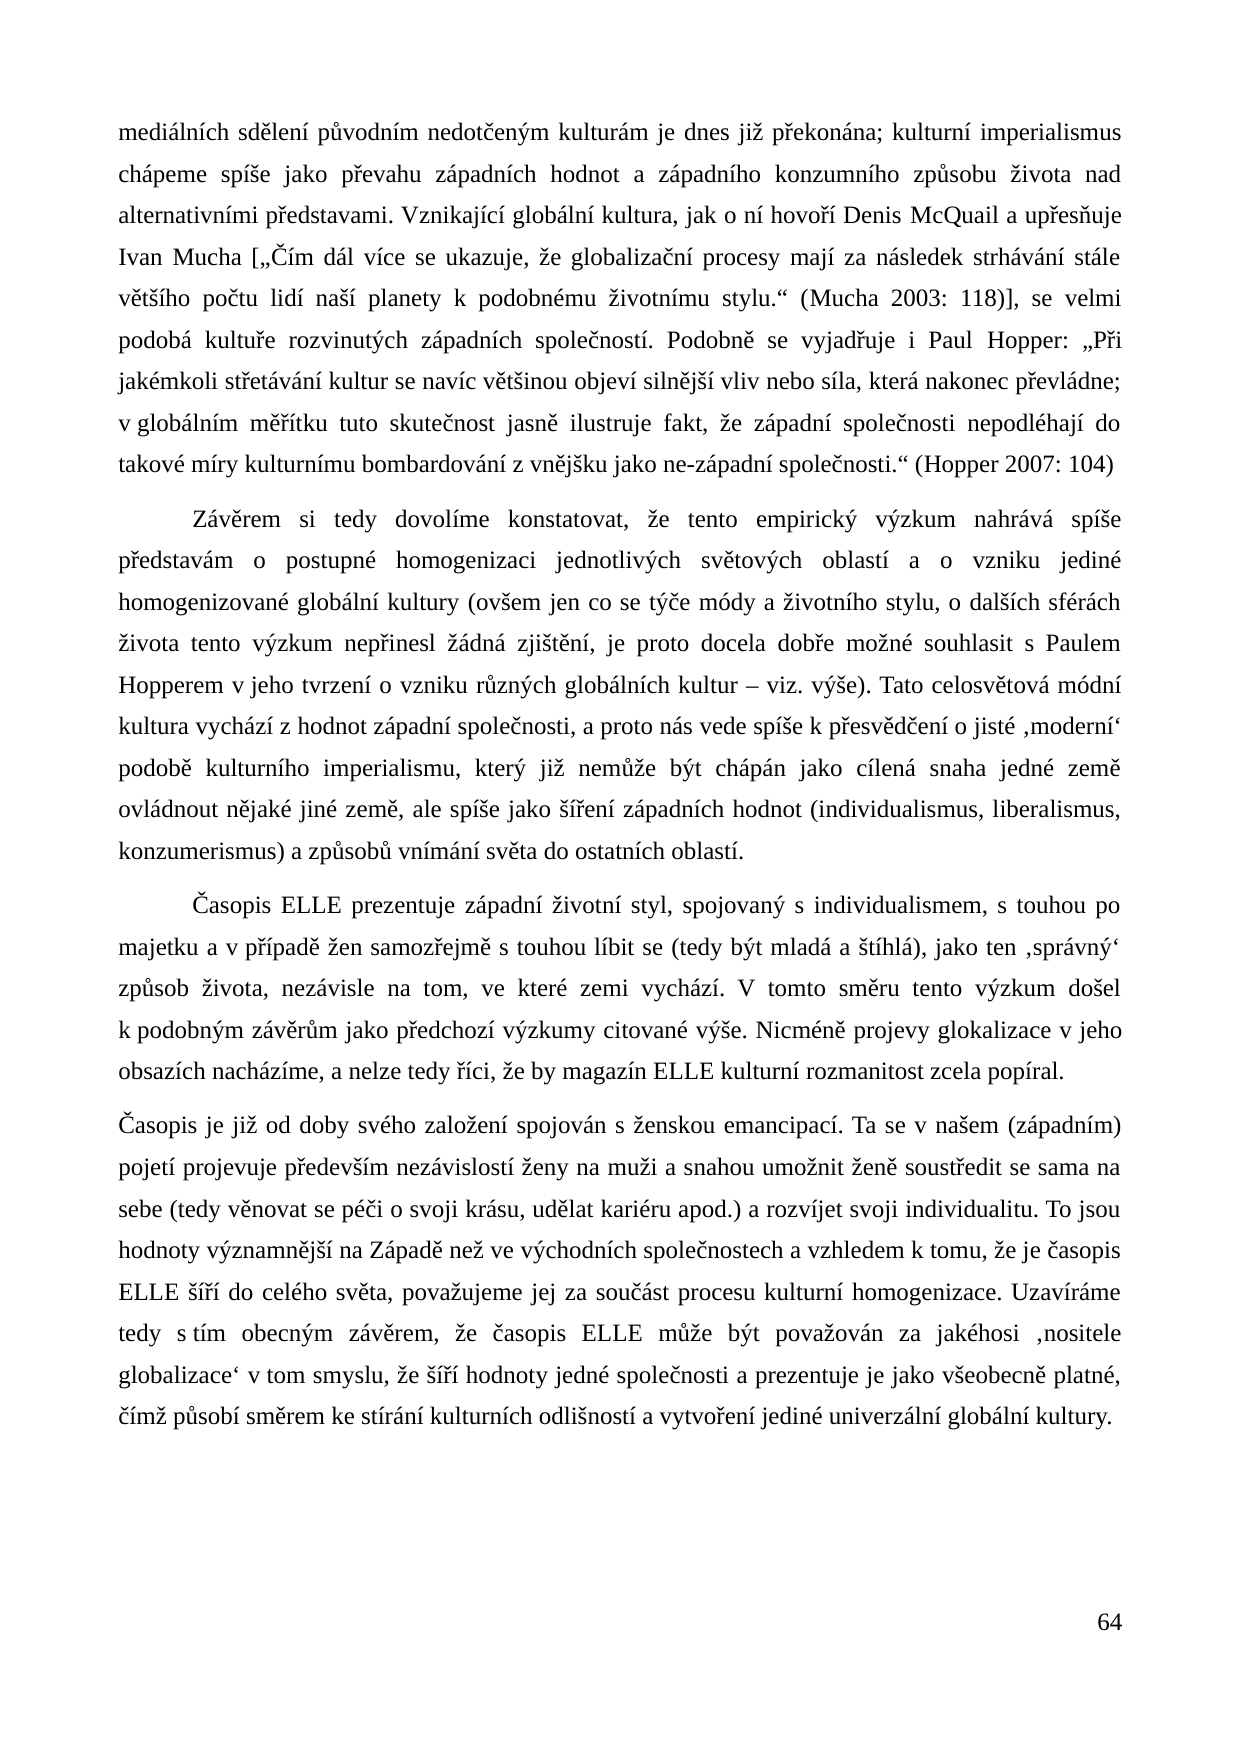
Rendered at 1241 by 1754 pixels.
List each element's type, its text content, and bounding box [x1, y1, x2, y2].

text Časopis ELLE prezentuje západní životní styl, spojovaný s individualismem, s touhou po majetku a v případě žen samozřejmě s touhou líbit se (tedy být mladá a štíhlá), jako ten ‚správný‘ způsob života, nezávisle na tom, ve které zemi vychází. V tomto směru tento výzkum došel k podobným závěrům jako předchozí výzkumy citované výše. Nicméně projevy glokalizace v jeho obsazích nacházíme, a nelze tedy říci, že by magazín ELLE kulturní rozmanitost zcela popíral. [118, 891, 1122, 1085]
text Závěrem si tedy dovolíme konstatovat, že tento empirický výzkum nahrává spíše představám o postupné homogenizaci jednotlivých světových oblastí a o vzniku jediné homogenizované globální kultury (ovšem jen co se týče módy a životního stylu, o dalších sférách života tento výzkum nepřinesl žádná zjištění, je proto docela dobře možné souhlasit s Paulem Hopperem v jeho tvrzení o vzniku různých globálních kultur – viz. výše). Tato celosvětová módní kultura vychází z hodnot západní společnosti, a proto nás vede spíše k přesvědčení o jisté ‚moderní‘ podobě kulturního imperialismu, který již nemůže být chápán jako cílená snaha jedné země ovládnout nějaké jiné země, ale spíše jako šíření západních hodnot (individualismus, liberalismus, konzumerismus) a způsobů vnímání světa do ostatních oblastí. [118, 505, 1122, 865]
text Časopis je již od doby svého založení spojován s ženskou emancipací. Ta se v našem (západním) pojetí projevuje především nezávislostí ženy na muži a snahou umožnit ženě soustředit se sama na sebe (tedy věnovat se péči o svoji krásu, udělat kariéru apod.) a rozvíjet svoji individualitu. To jsou hodnoty významnější na Západě než ve východních společnostech a vzhledem k tomu, že je časopis ELLE šíří do celého světa, považujeme jej za součást procesu kulturní homogenizace. Uzavíráme tedy s tím obecným závěrem, že časopis ELLE může být považován za jakéhosi ‚nositele globalizace‘ v tom smyslu, že šíří hodnoty jedné společnosti a prezentuje je jako všeobecně platné, čímž působí směrem ke stírání kulturních odlišností a vytvoření jediné univerzální globální kultury. [118, 1112, 1122, 1430]
text mediálních sdělení původním nedotčeným kulturám je dnes již překonána; kulturní imperialismus chápeme spíše jako převahu západních hodnot a západního konzumního způsobu života nad alternativními představami. Vznikající globální kultura, jak o ní hovoří Denis McQuail a upřesňuje Ivan Mucha [„Čím dál více se ukazuje, že globalizační procesy mají za následek strhávání stále většího počtu lidí naší planety k podobnému životnímu stylu.“ (Mucha 2003: 118)], se velmi podobá kultuře rozvinutých západních společností. Podobně se vyjadřuje i Paul Hopper: „Při jakémkoli střetávání kultur se navíc většinou objeví silnější vliv nebo síla, která nakonec převládne; v globálním měřítku tuto skutečnost jasně ilustruje fakt, že západní společnosti nepodléhají do takové míry kulturnímu bombardování z vnějšku jako ne-západní společnosti.“ (Hopper 2007: 104) [118, 118, 1122, 478]
